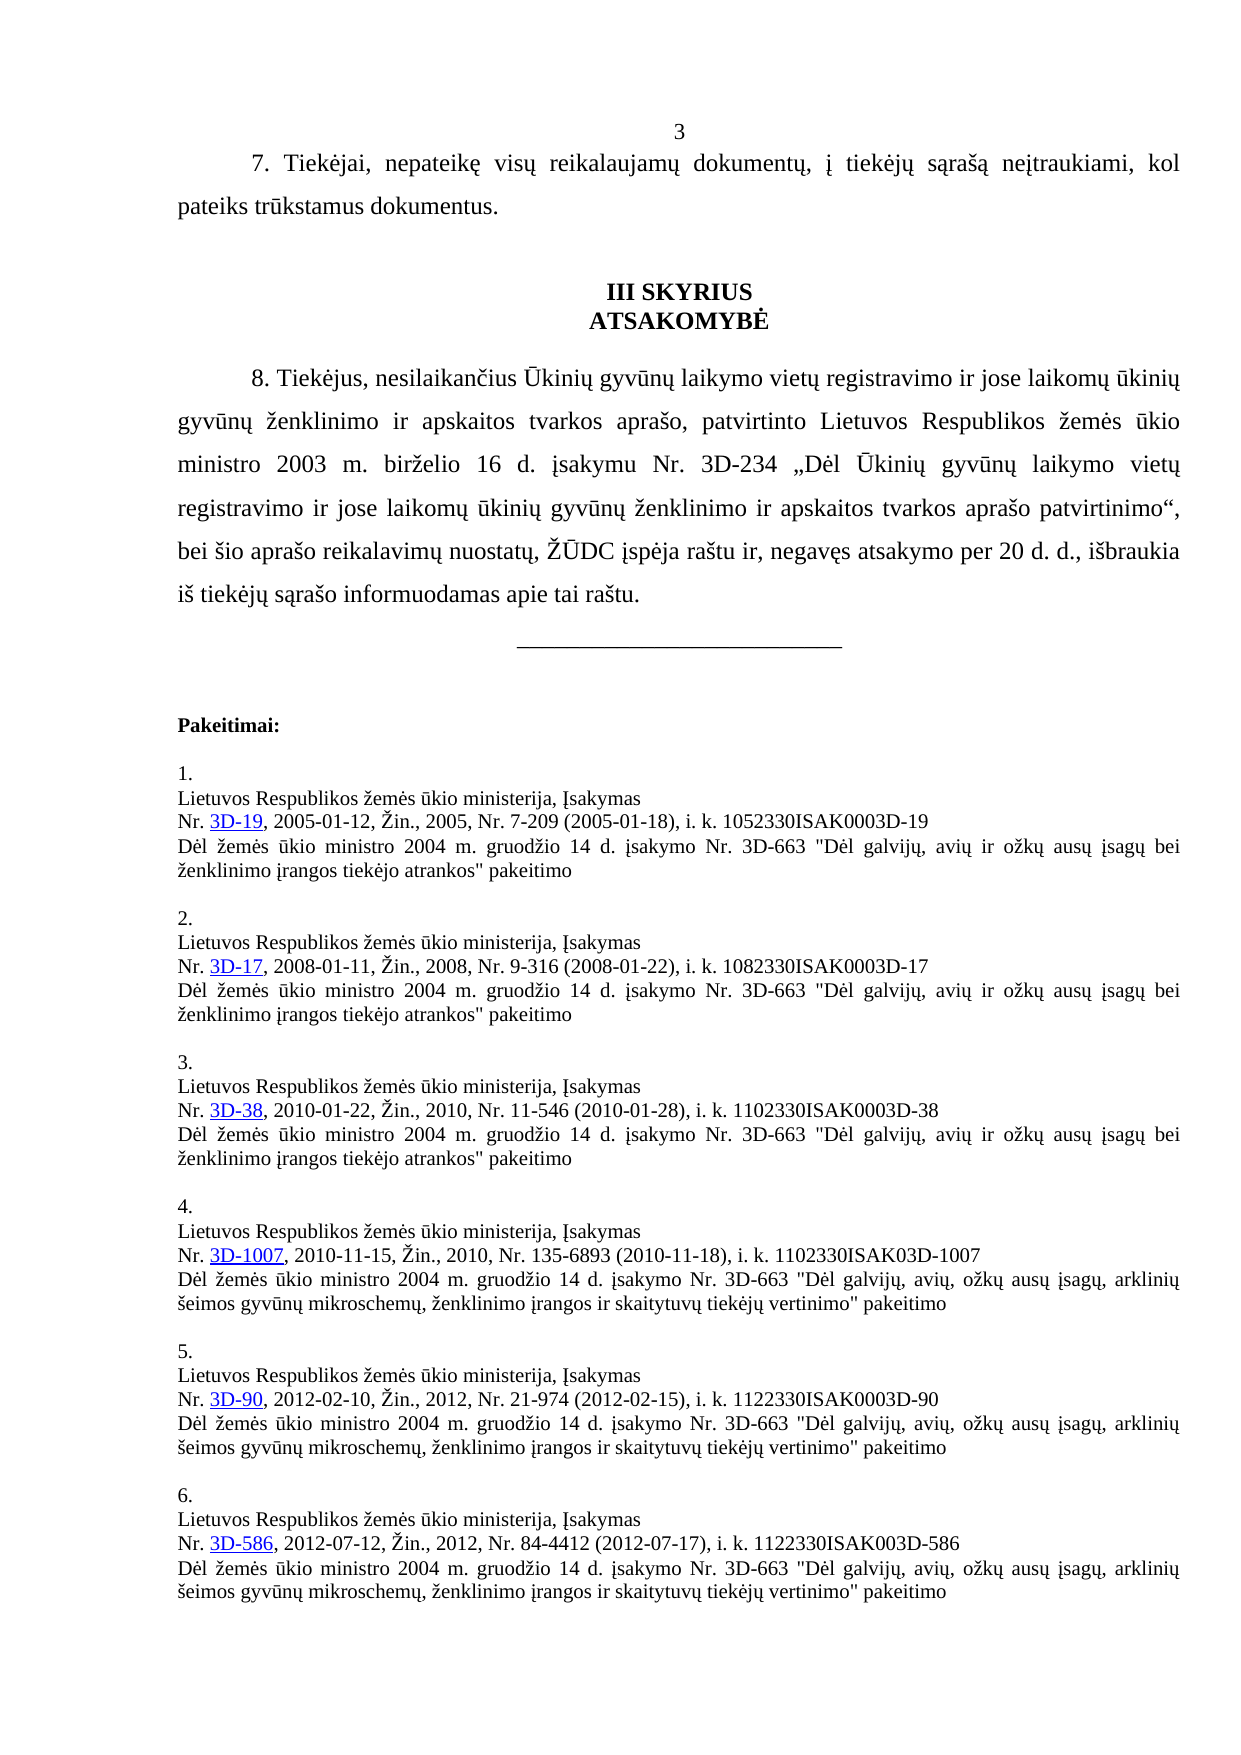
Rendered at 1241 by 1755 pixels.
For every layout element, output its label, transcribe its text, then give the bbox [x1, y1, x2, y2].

text Nr. 3D-586, 2012-07-12, Žin., 2012, Nr. 84-4412 (2012-07-17), i. k. 1122330ISAK003D-586 [177, 1531, 1181, 1555]
text Dėl žemės ūkio ministro 2004 m. gruodžio 14 d. įsakymo Nr. 3D-663 "Dėl galvijų, avių, ožkų ausų įsagų, arklinių šeimos gyvūnų mikroschemų, ženklinimo įrangos ir skaitytuvų tiekėjų vertinimo" pakeitimo [177, 1555, 1181, 1603]
text Lietuvos Respublikos žemės ūkio ministerija, Įsakymas [177, 1363, 1181, 1387]
text Nr. 3D-1007, 2010-11-15, Žin., 2010, Nr. 135-6893 (2010-11-18), i. k. 1102330ISAK03D-1007 [177, 1243, 1181, 1267]
text 1. [177, 761, 1181, 785]
text ATSAKOMYBĖ [177, 306, 1181, 334]
text 8. Tiekėjus, nesilaikančius Ūkinių gyvūnų laikymo vietų registravimo ir jose laikomų ūkinių gyvūnų ženklinimo ir apskaitos tvarkos aprašo, patvirtinto Lietuvos Respublikos žemės ūkio ministro 2003 m. birželio 16 d. įsakymu Nr. 3D-234 „Dėl Ūkinių gyvūnų laikymo vietų registravimo ir jose laikomų ūkinių gyvūnų ženklinimo ir apskaitos tvarkos aprašo patvirtinimo“, bei šio aprašo reikalavimų nuostatų, ŽŪDC įspėja raštu ir, negavęs atsakymo per 20 d. d., išbraukia iš tiekėjų sąrašo informuodamas apie tai raštu. [177, 363, 1181, 608]
text III SKYRIUS [177, 277, 1181, 306]
text Nr. 3D-90, 2012-02-10, Žin., 2012, Nr. 21-974 (2012-02-15), i. k. 1122330ISAK0003D-90 [177, 1387, 1181, 1411]
text Lietuvos Respublikos žemės ūkio ministerija, Įsakymas [177, 785, 1181, 809]
text Lietuvos Respublikos žemės ūkio ministerija, Įsakymas [177, 930, 1181, 954]
text Nr. 3D-17, 2008-01-11, Žin., 2008, Nr. 9-316 (2008-01-22), i. k. 1082330ISAK0003D-17 [177, 954, 1181, 978]
text Dėl žemės ūkio ministro 2004 m. gruodžio 14 d. įsakymo Nr. 3D-663 "Dėl galvijų, avių ir ožkų ausų įsagų bei ženklinimo įrangos tiekėjo atrankos" pakeitimo [177, 1122, 1181, 1170]
text Lietuvos Respublikos žemės ūkio ministerija, Įsakymas [177, 1218, 1181, 1243]
text Dėl žemės ūkio ministro 2004 m. gruodžio 14 d. įsakymo Nr. 3D-663 "Dėl galvijų, avių, ožkų ausų įsagų, arklinių šeimos gyvūnų mikroschemų, ženklinimo įrangos ir skaitytuvų tiekėjų vertinimo" pakeitimo [177, 1267, 1181, 1315]
text Pakeitimai: [177, 713, 1181, 737]
text 3. [177, 1050, 1181, 1074]
text Nr. 3D-19, 2005-01-12, Žin., 2005, Nr. 7-209 (2005-01-18), i. k. 1052330ISAK0003D-19 [177, 809, 1181, 833]
text __________________________ [177, 622, 1181, 651]
text 2. [177, 906, 1181, 930]
text 7. Tiekėjai, nepateikę visų reikalaujamų dokumentų, į tiekėjų sąrašą neįtraukiami, kol pateiks trūkstamus dokumentus. [177, 148, 1181, 219]
text Dėl žemės ūkio ministro 2004 m. gruodžio 14 d. įsakymo Nr. 3D-663 "Dėl galvijų, avių ir ožkų ausų įsagų bei ženklinimo įrangos tiekėjo atrankos" pakeitimo [177, 833, 1181, 882]
text 5. [177, 1339, 1181, 1363]
text Nr. 3D-38, 2010-01-22, Žin., 2010, Nr. 11-546 (2010-01-28), i. k. 1102330ISAK0003D-38 [177, 1098, 1181, 1122]
text 4. [177, 1194, 1181, 1218]
text Dėl žemės ūkio ministro 2004 m. gruodžio 14 d. įsakymo Nr. 3D-663 "Dėl galvijų, avių ir ožkų ausų įsagų bei ženklinimo įrangos tiekėjo atrankos" pakeitimo [177, 978, 1181, 1026]
text Lietuvos Respublikos žemės ūkio ministerija, Įsakymas [177, 1074, 1181, 1098]
text Dėl žemės ūkio ministro 2004 m. gruodžio 14 d. įsakymo Nr. 3D-663 "Dėl galvijų, avių, ožkų ausų įsagų, arklinių šeimos gyvūnų mikroschemų, ženklinimo įrangos ir skaitytuvų tiekėjų vertinimo" pakeitimo [177, 1411, 1181, 1459]
text Lietuvos Respublikos žemės ūkio ministerija, Įsakymas [177, 1507, 1181, 1531]
text 6. [177, 1483, 1181, 1507]
